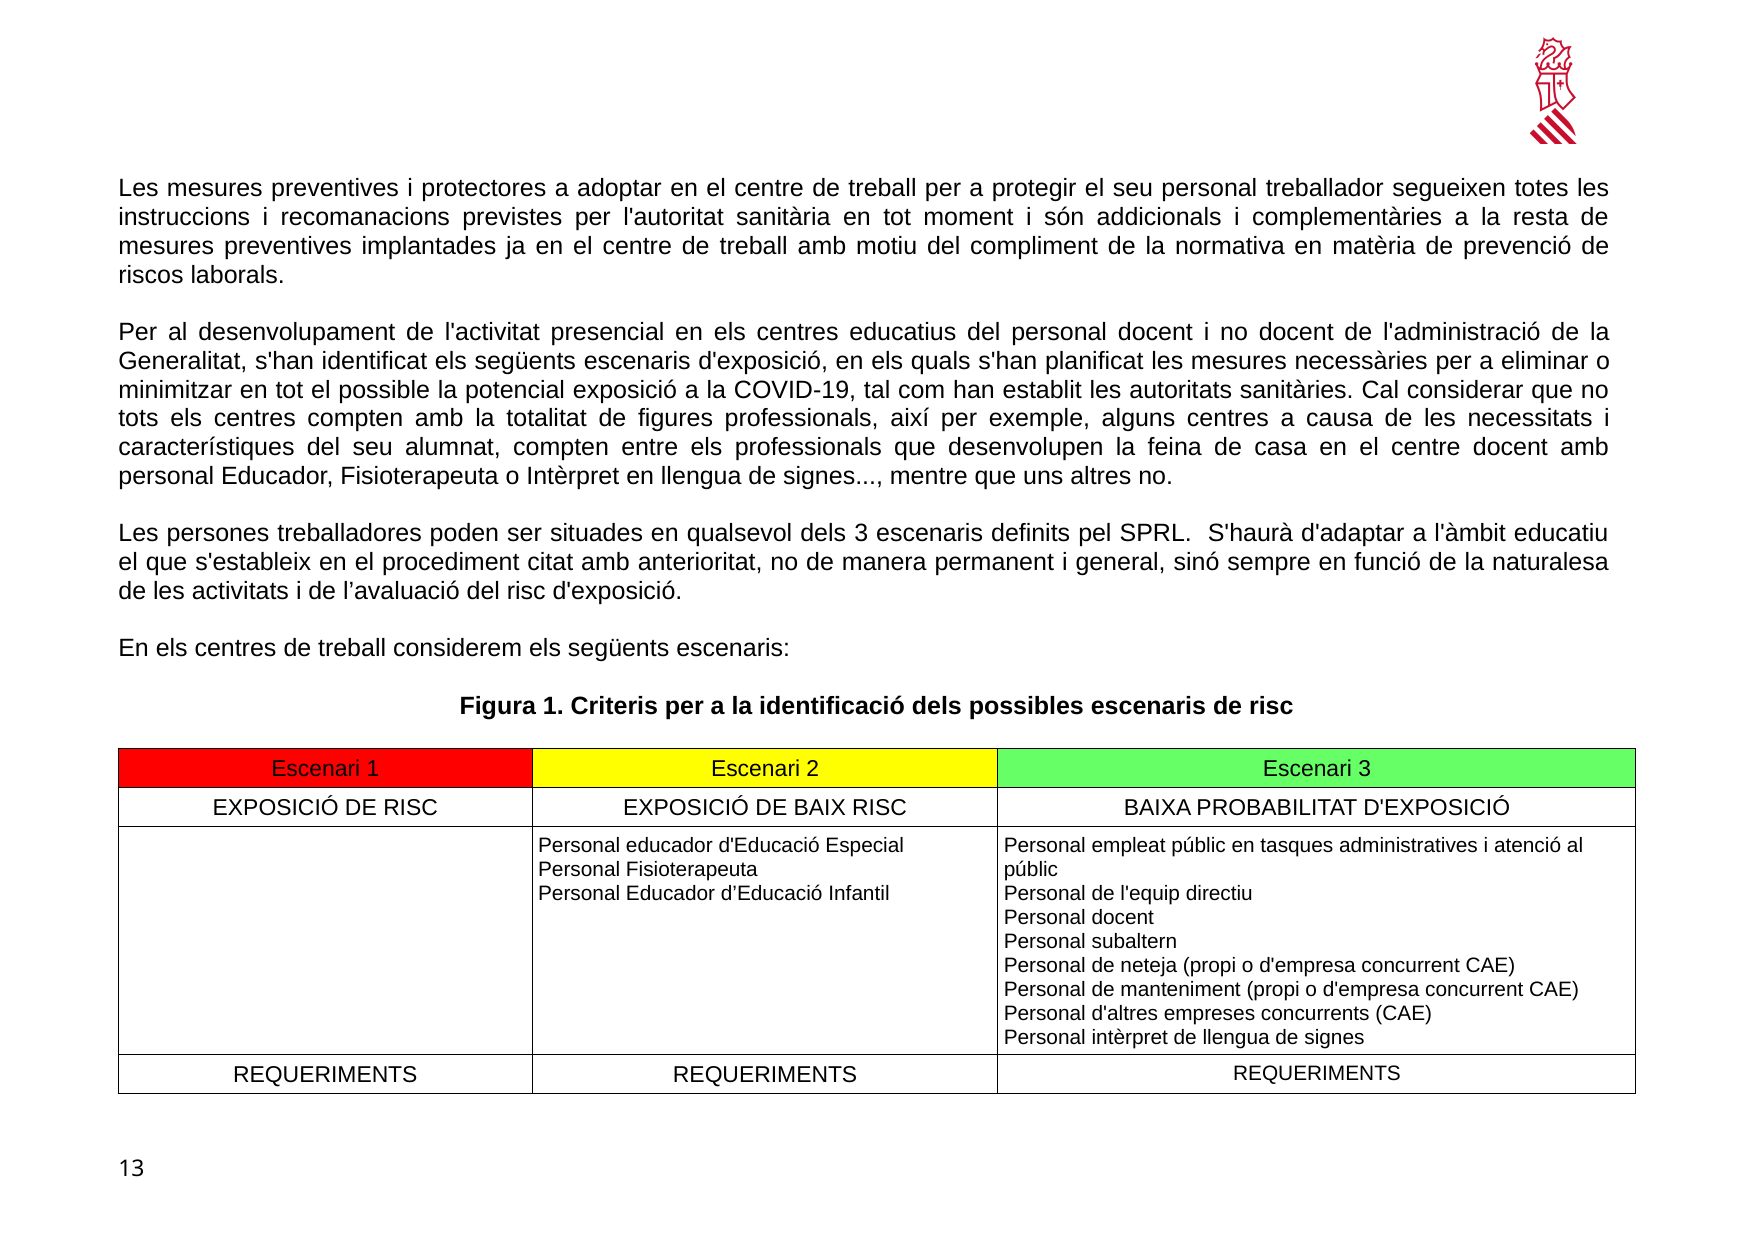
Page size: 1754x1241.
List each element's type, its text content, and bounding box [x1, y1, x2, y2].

table_cell Personal educador d'Educació Especial Personal Fisioterapeuta Personal Educador d’Educació Infantil [533, 827, 997, 1054]
table_header Escenari 2 [533, 749, 997, 787]
table_header Escenari 3 [998, 749, 1635, 787]
text En els centres de treball considerem els següents escenaris: [118, 633, 1612, 662]
table_cell REQUERIMENTS [998, 1055, 1635, 1093]
table_cell REQUERIMENTS [533, 1055, 997, 1093]
text Per al desenvolupament de l'activitat presencial en els centres educatius del personal docent i no docent de l'administració de la Generalitat, s'han identificat els següents escenaris d'exposició, en els quals s'han planificat les mesures necessàries per a eliminar o minimitzar en tot el possible la potencial exposició a la COVID-19, tal com han establit les autoritats sanitàries. Cal considerar que no tots els centres compten amb la totalitat de figures professionals, així per exemple, alguns centres a causa de les necessitats i característiques del seu alumnat, compten entre els professionals que desenvolupen la feina de casa en el centre docent amb personal Educador, Fisioterapeuta o Intèrpret en llengua de signes..., mentre que uns altres no. [118, 317, 1612, 489]
text Figura 1. Criteris per a la identificació dels possibles escenaris de risc [118, 691, 1636, 719]
table_cell EXPOSICIÓ DE BAIX RISC [533, 788, 997, 826]
table_cell [119, 827, 532, 1054]
table_cell REQUERIMENTS [119, 1055, 532, 1093]
table_cell EXPOSICIÓ DE RISC [119, 788, 532, 826]
text Les persones treballadores poden ser situades en qualsevol dels 3 escenaris definits pel SPRL. S'haurà d'adaptar a l'àmbit educatiu el que s'estableix en el procediment citat amb anterioritat, no de manera permanent i general, sinó sempre en funció de la naturalesa de les activitats i de l’avaluació del risc d'exposició. [118, 518, 1612, 604]
table_header Escenari 1 [119, 749, 532, 787]
text Les mesures preventives i protectores a adoptar en el centre de treball per a protegir el seu personal treballador segueixen totes les instruccions i recomanacions previstes per l'autoritat sanitària en tot moment i són addicionals i complementàries a la resta de mesures preventives implantades ja en el centre de treball amb motiu del compliment de la normativa en matèria de prevenció de riscos laborals. [118, 173, 1612, 288]
picture [1529, 37, 1577, 144]
table_cell Personal empleat públic en tasques administratives i atenció al públic Personal de l'equip directiu Personal docent Personal subaltern Personal de neteja (propi o d'empresa concurrent CAE) Personal de manteniment (propi o d'empresa concurrent CAE) Personal d'altres empreses concurrents (CAE) Personal intèrpret de llengua de signes [998, 827, 1635, 1054]
table_cell BAIXA PROBABILITAT D'EXPOSICIÓ [998, 788, 1635, 826]
